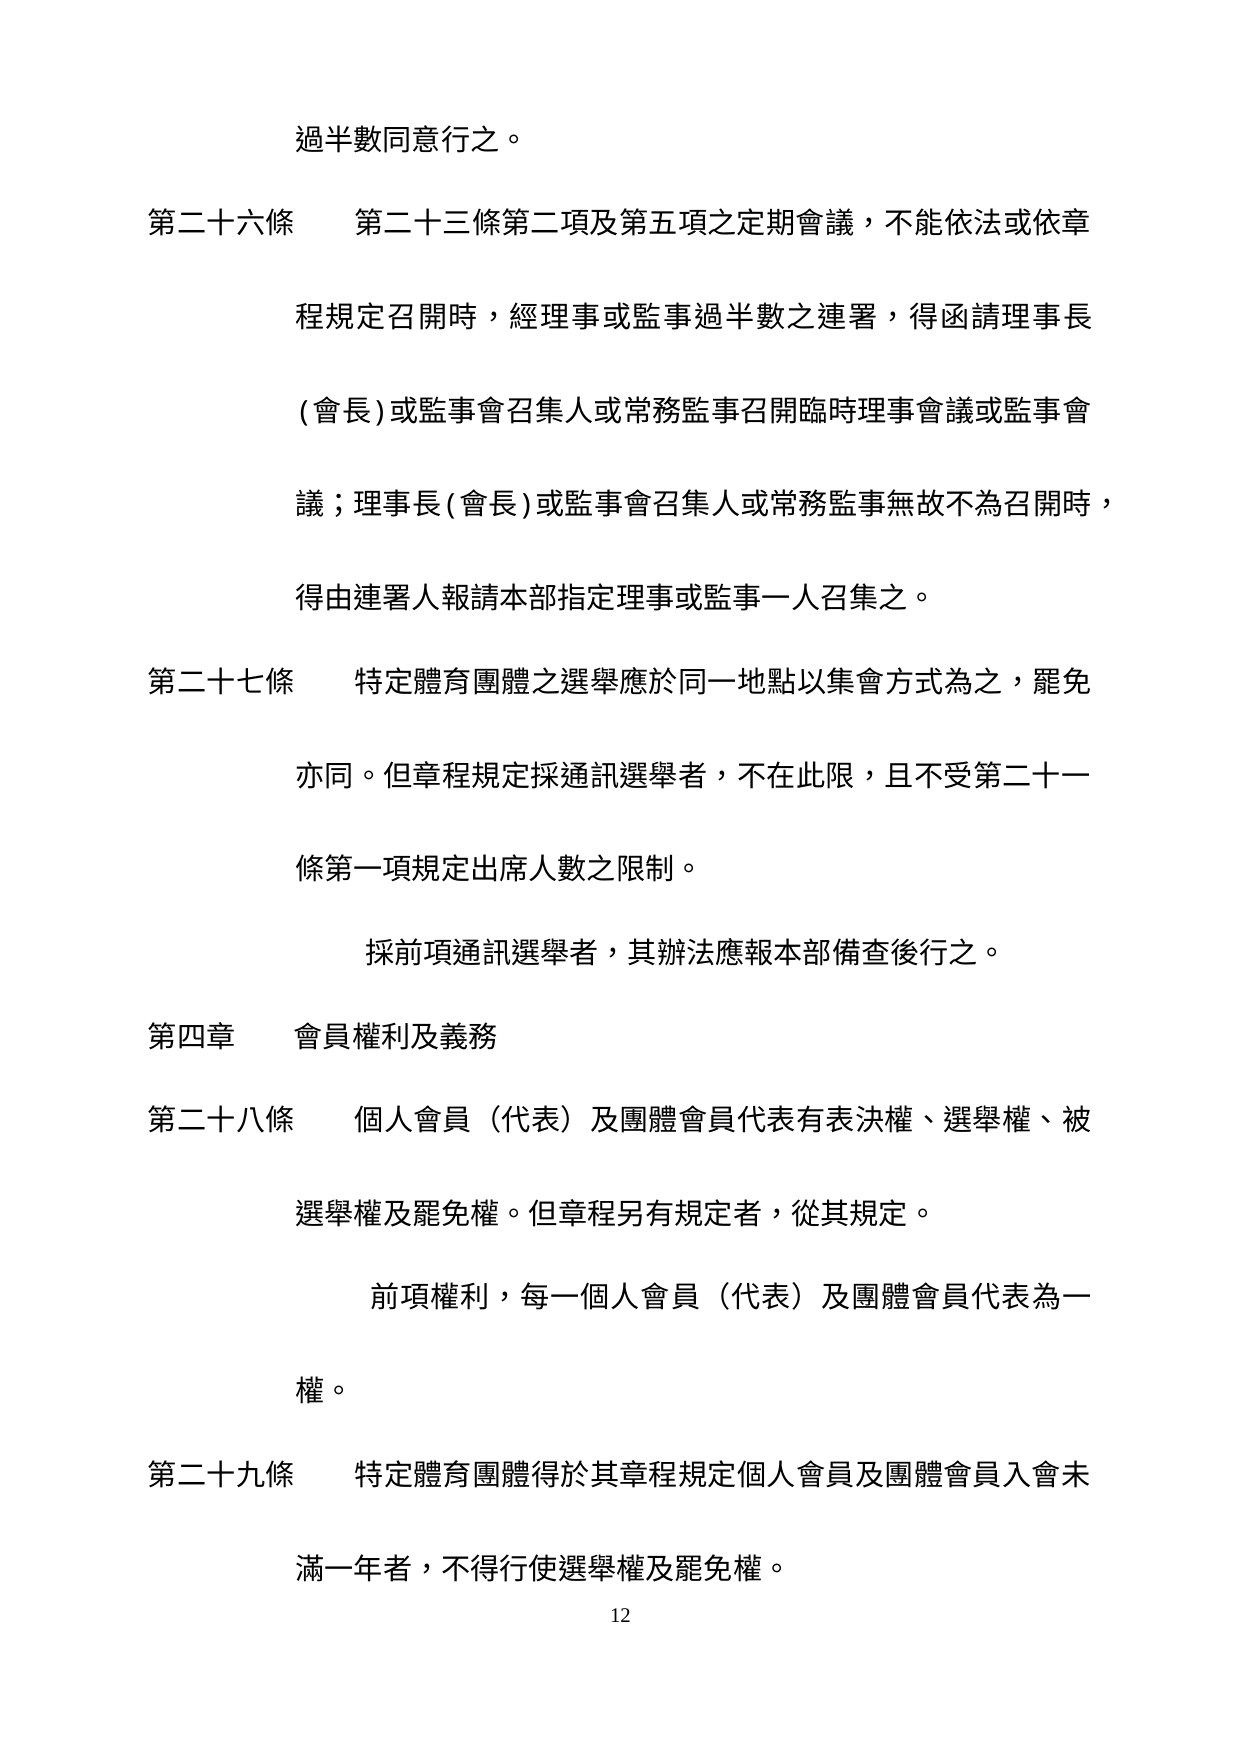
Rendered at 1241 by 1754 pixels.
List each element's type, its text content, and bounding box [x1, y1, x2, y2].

text 第二十九條 特定體育團體得於其章程規定個人會員及團體會員入會未滿一年者，不得行使選舉權及罷免權。 [148, 1431, 1092, 1587]
text 第四章 會員權利及義務 [148, 993, 1092, 1055]
text 採前項通訊選舉者，其辦法應報本部備查後行之。 [295, 909, 1092, 971]
text 第二十七條 特定體育團體之選舉應於同一地點以集會方式為之，罷免亦同。但章程規定採通訊選舉者，不在此限，且不受第二十一條第一項規定出席人數之限制。 [148, 638, 1092, 888]
text 前項權利，每一個人會員（代表）及團體會員代表為一權。 [295, 1254, 1092, 1410]
text 第二十八條 個人會員（代表）及團體會員代表有表決權、選舉權、被選舉權及罷免權。但章程另有規定者，從其規定。 [148, 1076, 1092, 1232]
text 第二十六條 第二十三條第二項及第五項之定期會議，不能依法或依章程規定召開時，經理事或監事過半數之連署，得函請理事長(會長)或監事會召集人或常務監事召開臨時理事會議或監事會議；理事長(會長)或監事會召集人或常務監事無故不為召開時，得由連署人報請本部指定理事或監事一人召集之。 [148, 179, 1092, 617]
text 過半數同意行之。 [148, 96, 1092, 158]
